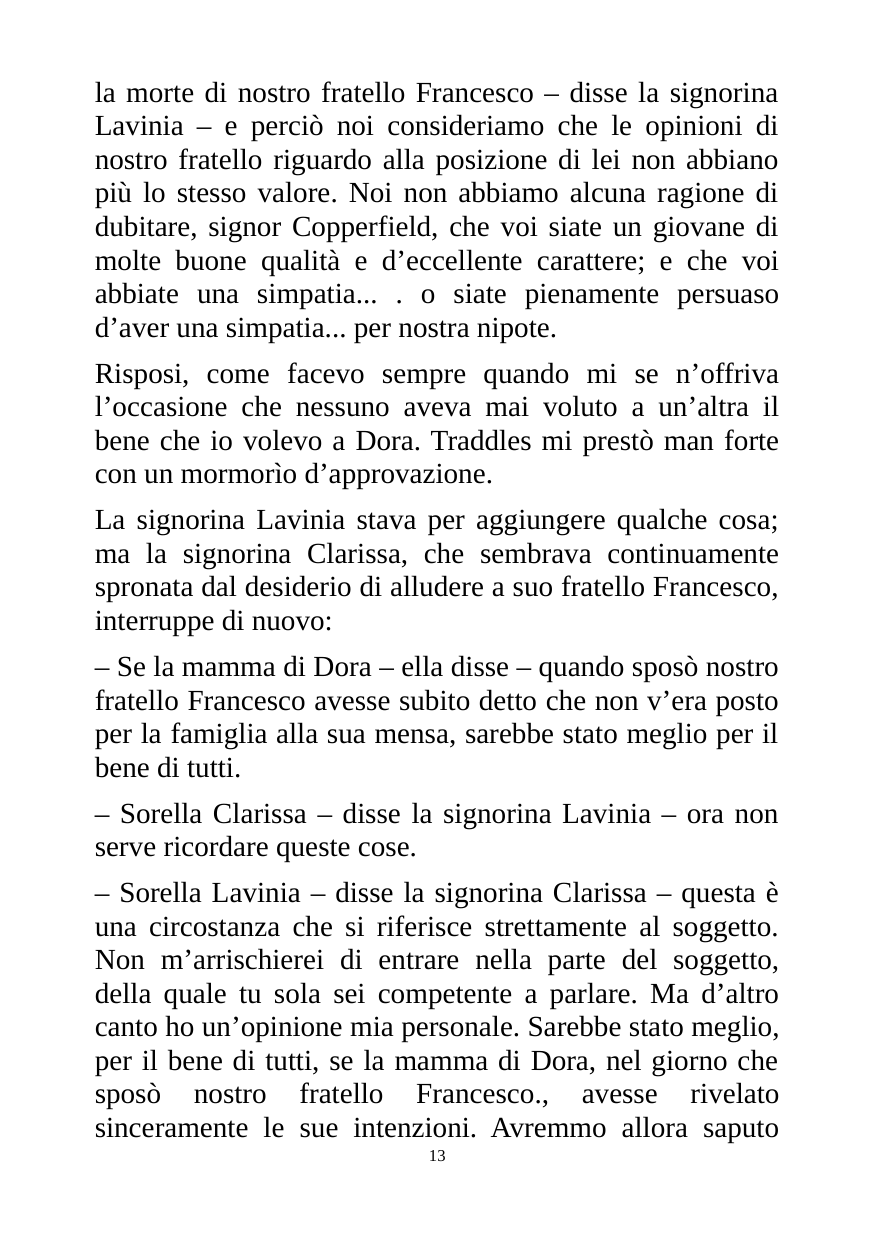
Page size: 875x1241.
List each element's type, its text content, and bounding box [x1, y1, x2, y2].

text – Sorella Clarissa – disse la signorina Lavinia – ora non serve ricordare queste cose. [94, 796, 779, 863]
text Risposi, come facevo sempre quando mi se n’offriva l’occasione che nessuno aveva mai voluto a un’altra il bene che io volevo a Dora. Traddles mi prestò man forte con un mormorìo d’approvazione. [94, 356, 779, 490]
text la morte di nostro fratello Francesco – disse la signorina Lavinia – e perciò noi consideriamo che le opinioni di nostro fratello riguardo alla posizione di lei non abbiano più lo stesso valore. Noi non abbiamo alcuna ragione di dubitare, signor Copperfield, che voi siate un giovane di molte buone qualità e d’eccellente carattere; e che voi abbiate una simpatia... . o siate pienamente persuaso d’aver una simpatia... per nostra nipote. [94, 75, 779, 343]
text – Se la mamma di Dora – ella disse – quando sposò nostro fratello Francesco avesse subito detto che non v’era posto per la famiglia alla sua mensa, sarebbe stato meglio per il bene di tutti. [94, 649, 779, 783]
text – Sorella Lavinia – disse la signorina Clarissa – questa è una circostanza che si riferisce strettamente al soggetto. Non m’arrischierei di entrare nella parte del soggetto, della quale tu sola sei competente a parlare. Ma d’altro canto ho un’opinione mia personale. Sarebbe stato meglio, per il bene di tutti, se la mamma di Dora, nel giorno che sposò nostro fratello Francesco., avesse rivelato sinceramente le sue intenzioni. Avremmo allora saputo [94, 875, 779, 1144]
text La signorina Lavinia stava per aggiungere qualche cosa; ma la signorina Clarissa, che sembrava continuamente spronata dal desiderio di alludere a suo fratello Francesco, interruppe di nuovo: [94, 502, 779, 637]
